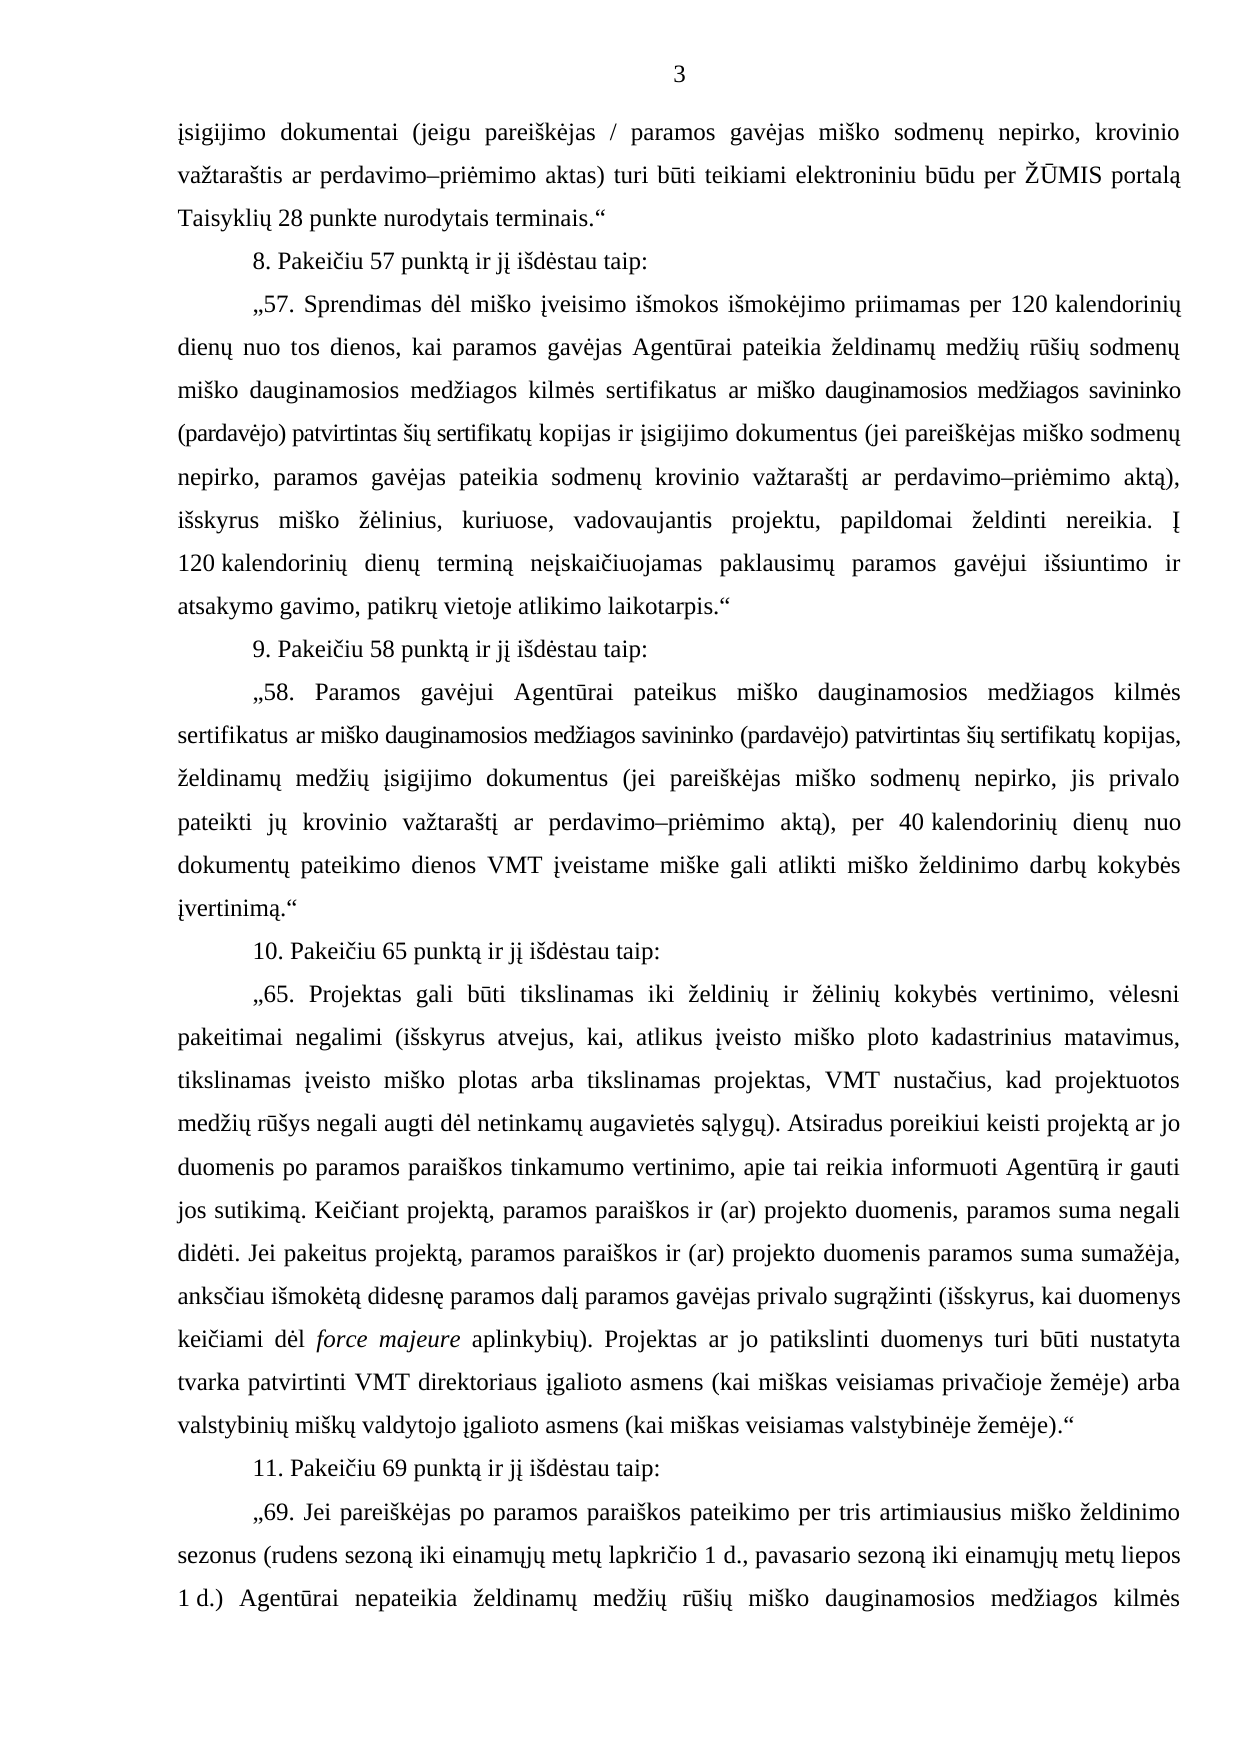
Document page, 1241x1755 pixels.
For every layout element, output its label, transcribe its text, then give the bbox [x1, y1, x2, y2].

text „65. Projektas gali būti tikslinamas iki želdinių ir žėlinių kokybės vertinimo, vėlesni pakeitimai negalimi (išskyrus atvejus, kai, atlikus įveisto miško ploto kadastrinius matavimus, tikslinamas įveisto miško plotas arba tikslinamas projektas, VMT nustačius, kad projektuotos medžių rūšys negali augti dėl netinkamų augavietės sąlygų). Atsiradus poreikiui keisti projektą ar jo duomenis po paramos paraiškos tinkamumo vertinimo, apie tai reikia informuoti Agentūrą ir gauti jos sutikimą. Keičiant projektą, paramos paraiškos ir (ar) projekto duomenis, paramos suma negali didėti. Jei pakeitus projektą, paramos paraiškos ir (ar) projekto duomenis paramos suma sumažėja, anksčiau išmokėtą didesnę paramos dalį paramos gavėjas privalo sugrąžinti (išskyrus, kai duomenys keičiami dėl force majeure aplinkybių). Projektas ar jo patikslinti duomenys turi būti nustatyta tvarka patvirtinti VMT direktoriaus įgalioto asmens (kai miškas veisiamas privačioje žemėje) arba valstybinių miškų valdytojo įgalioto asmens (kai miškas veisiamas valstybinėje žemėje).“ [177, 979, 1181, 1439]
text 9. Pakeičiu 58 punktą ir jį išdėstau taip: [177, 634, 1181, 663]
text įsigijimo dokumentai (jeigu pareiškėjas / paramos gavėjas miško sodmenų nepirko, krovinio važtaraštis ar perdavimo–priėmimo aktas) turi būti teikiami elektroniniu būdu per ŽŪMIS portalą Taisyklių 28 punkte nurodytais terminais.“ [177, 117, 1181, 232]
text 8. Pakeičiu 57 punktą ir jį išdėstau taip: [177, 246, 1181, 275]
text „58. Paramos gavėjui Agentūrai pateikus miško dauginamosios medžiagos kilmės sertifikatus ar miško dauginamosios medžiagos savininko (pardavėjo) patvirtintas šių sertifikatų kopijas, želdinamų medžių įsigijimo dokumentus (jei pareiškėjas miško sodmenų nepirko, jis privalo pateikti jų krovinio važtaraštį ar perdavimo–priėmimo aktą), per 40 kalendorinių dienų nuo dokumentų pateikimo dienos VMT įveistame miške gali atlikti miško želdinimo darbų kokybės įvertinimą.“ [177, 677, 1181, 922]
text „69. Jei pareiškėjas po paramos paraiškos pateikimo per tris artimiausius miško želdinimo sezonus (rudens sezoną iki einamųjų metų lapkričio 1 d., pavasario sezoną iki einamųjų metų liepos 1 d.) Agentūrai nepateikia želdinamų medžių rūšių miško dauginamosios medžiagos kilmės [177, 1497, 1181, 1612]
text 10. Pakeičiu 65 punktą ir jį išdėstau taip: [177, 936, 1181, 965]
text „57. Sprendimas dėl miško įveisimo išmokos išmokėjimo priimamas per 120 kalendorinių dienų nuo tos dienos, kai paramos gavėjas Agentūrai pateikia želdinamų medžių rūšių sodmenų miško dauginamosios medžiagos kilmės sertifikatus ar miško dauginamosios medžiagos savininko (pardavėjo) patvirtintas šių sertifikatų kopijas ir įsigijimo dokumentus (jei pareiškėjas miško sodmenų nepirko, paramos gavėjas pateikia sodmenų krovinio važtaraštį ar perdavimo–priėmimo aktą), išskyrus miško žėlinius, kuriuose, vadovaujantis projektu, papildomai želdinti nereikia. Į 120 kalendorinių dienų terminą neįskaičiuojamas paklausimų paramos gavėjui išsiuntimo ir atsakymo gavimo, patikrų vietoje atlikimo laikotarpis.“ [177, 289, 1181, 620]
text 11. Pakeičiu 69 punktą ir jį išdėstau taip: [177, 1453, 1181, 1482]
